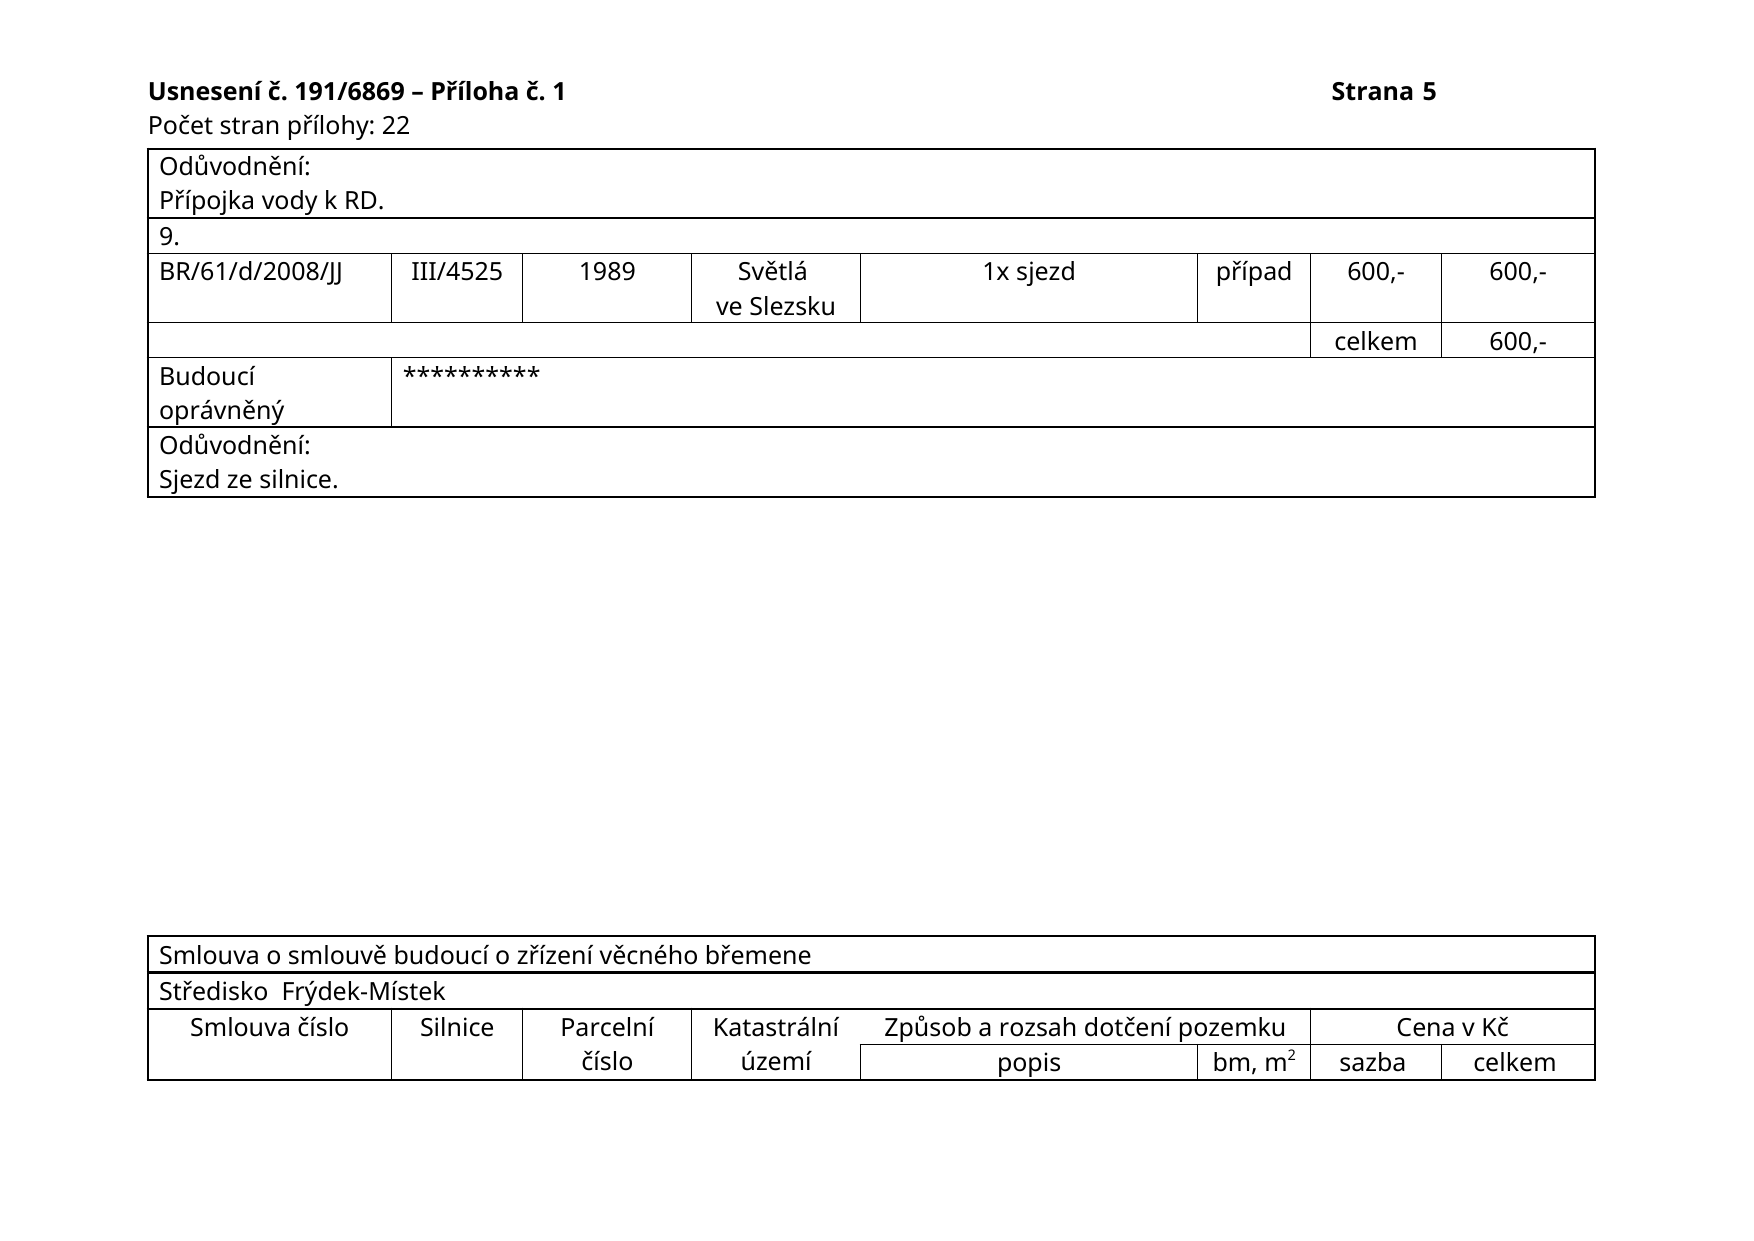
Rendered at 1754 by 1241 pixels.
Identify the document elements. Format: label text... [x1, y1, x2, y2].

table_cell Odůvodnění: Sjezd ze silnice. [149, 428, 1594, 496]
table_cell BR/61/d/2008/JJ [149, 254, 391, 322]
table_cell celkem [1311, 323, 1441, 357]
table_header Způsob a rozsah dotčení pozemku [860, 1010, 1310, 1044]
table_header Cena v Kč [1311, 1010, 1594, 1044]
table_cell [149, 323, 1310, 357]
table_cell Světlá ve Slezsku [692, 254, 860, 322]
table_cell Silnice [392, 1010, 522, 1079]
table_cell sazba [1311, 1045, 1441, 1079]
table_cell 600,- [1442, 323, 1594, 357]
table_cell 1989 [523, 254, 691, 322]
table_cell Katastrální území [692, 1010, 860, 1079]
table_cell Budoucí oprávněný [149, 358, 391, 426]
table_cell 9. [149, 219, 1594, 253]
table_cell bm, m2 [1198, 1045, 1310, 1079]
table_cell Odůvodnění: Přípojka vody k RD. [149, 150, 1594, 217]
table_cell Středisko Frýdek-Místek [149, 974, 1594, 1007]
table_header Smlouva o smlouvě budoucí o zřízení věcného břemene [149, 937, 1594, 971]
table_cell 1x sjezd [861, 254, 1197, 322]
table_cell 600,- [1442, 254, 1594, 322]
table_cell 600,- [1311, 254, 1441, 322]
table_cell III/4525 [392, 254, 522, 322]
table_cell Smlouva číslo [149, 1010, 391, 1079]
table_cell případ [1198, 254, 1310, 322]
table_cell popis [861, 1045, 1197, 1079]
table_cell celkem [1442, 1045, 1594, 1079]
table_cell Parcelní číslo [523, 1010, 691, 1079]
table_cell ********** [392, 358, 1594, 426]
